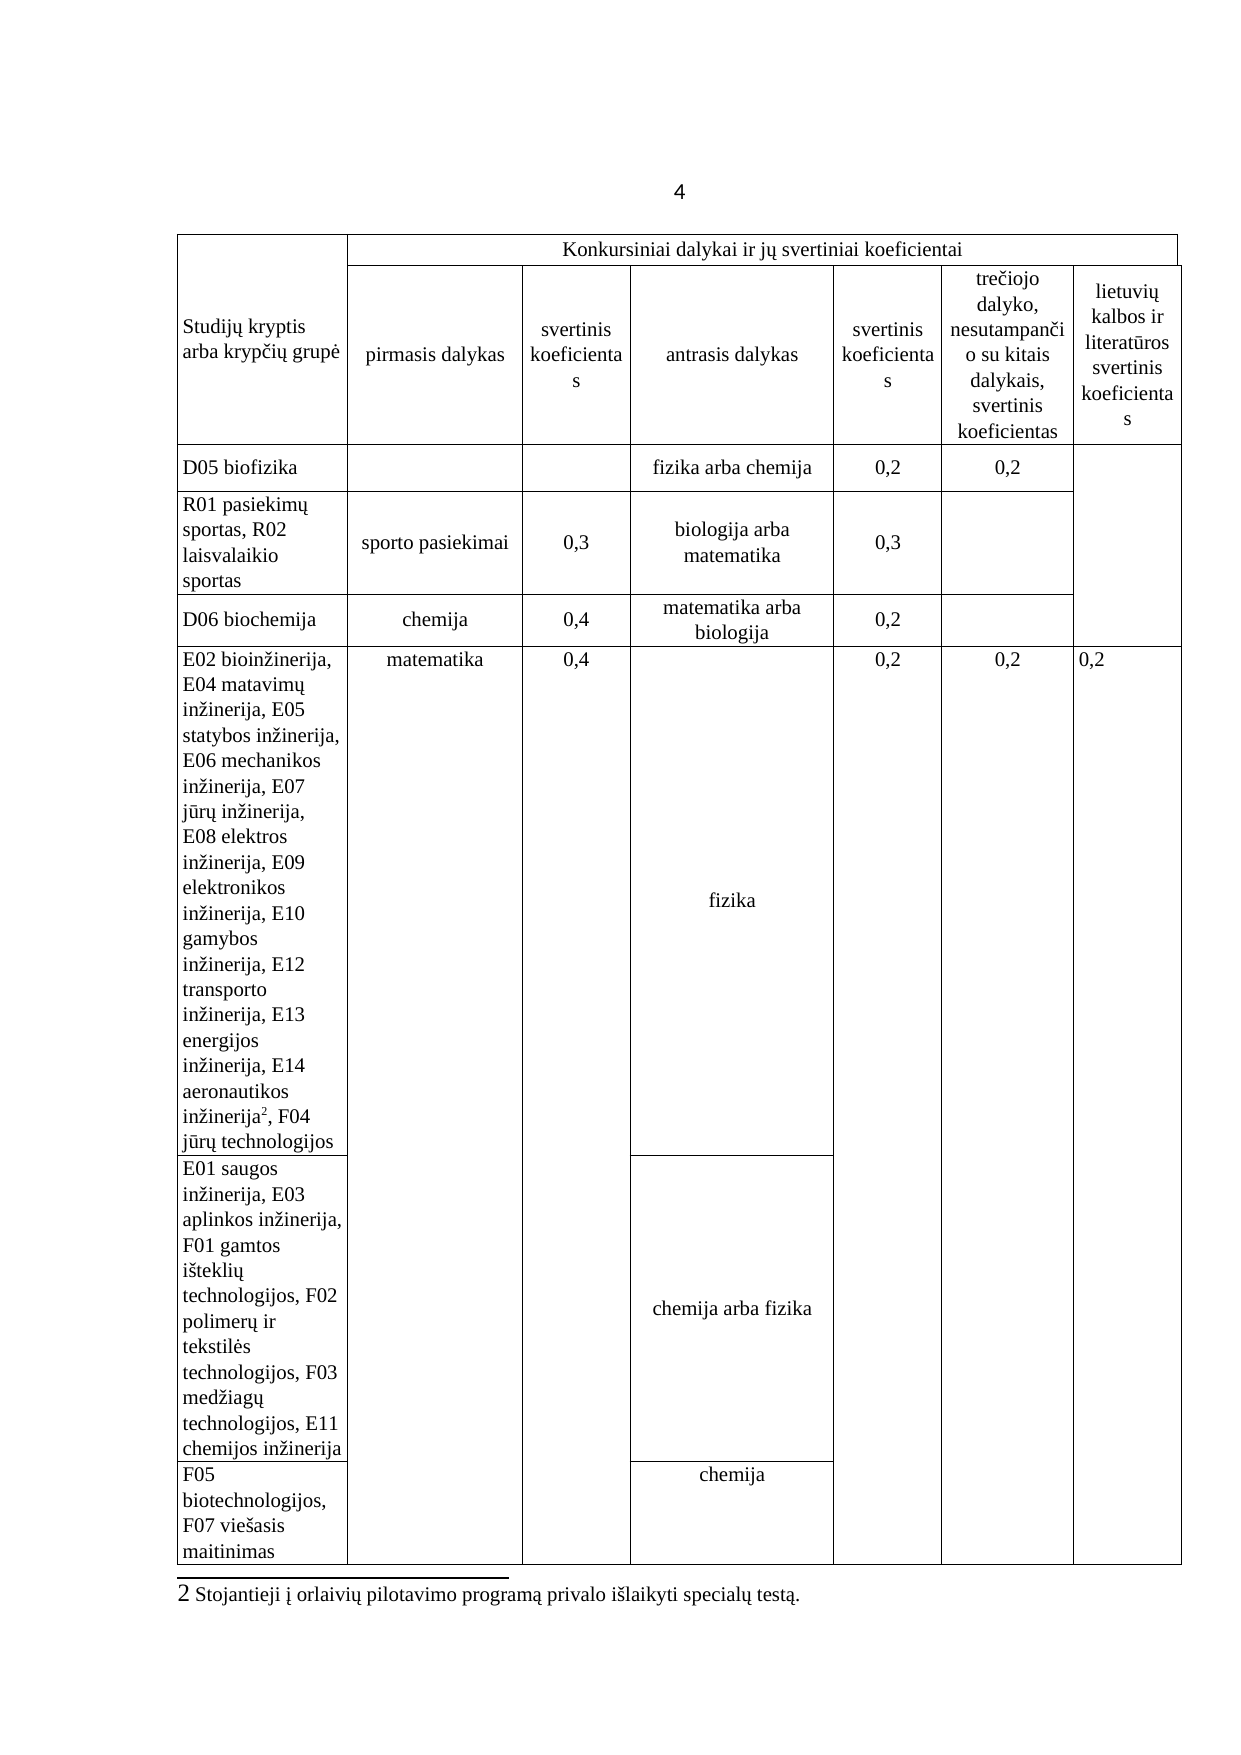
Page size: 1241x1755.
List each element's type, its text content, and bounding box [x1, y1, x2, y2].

table_cell 0,2 [834, 445, 941, 491]
table_cell fizika arba chemija [631, 445, 833, 491]
table_cell E02 bioinžinerija, E04 matavimų inžinerija, E05 statybos inžinerija, E06 mechanikos inžinerija, E07 jūrų inžinerija, E08 elektros inžinerija, E09 elektronikos inžinerija, E10 gamybos inžinerija, E12 transporto inžinerija, E13 energijos inžinerija, E14 aeronautikos inžinerija, F04 jūrų technologijos [178, 647, 347, 1155]
table_cell svertinis koeficientas [834, 266, 941, 444]
table_cell sporto pasiekimai [348, 492, 522, 594]
table_cell chemija [348, 595, 522, 646]
table_cell 0,2 [942, 445, 1073, 491]
table_cell 0,2 [1074, 647, 1181, 1564]
table_header Konkursiniai dalykai ir jų svertiniai koeficientai [348, 235, 1177, 265]
table_cell chemija arba fizika [631, 1156, 833, 1461]
table_cell biologija arba matematika [631, 492, 833, 594]
table_cell 0,2 [942, 647, 1073, 1564]
table_cell matematika arba biologija [631, 595, 833, 646]
table_cell D05 biofizika [178, 445, 347, 491]
table_cell matematika [348, 647, 522, 1564]
table_header Studijų kryptis arba krypčių grupė [178, 235, 347, 444]
table_cell 0,3 [834, 492, 941, 594]
table_cell chemija [631, 1462, 833, 1564]
table_cell svertinis koeficientas [523, 266, 630, 444]
table_cell 0,2 [834, 647, 941, 1564]
table_cell 0,4 [523, 647, 630, 1564]
table_cell [1074, 445, 1181, 646]
table_cell antrasis dalykas [631, 266, 833, 444]
table_cell lietuvių kalbos ir literatūros svertinis koeficientas [1074, 266, 1181, 444]
table_cell F05 biotechnologijos, F07 viešasis maitinimas [178, 1462, 347, 1564]
table_cell [523, 445, 630, 491]
table_cell 0,4 [523, 595, 630, 646]
table_cell R01 pasiekimų sportas, R02 laisvalaikio sportas [178, 492, 347, 594]
table_cell [942, 595, 1073, 646]
table_cell E01 saugos inžinerija, E03 aplinkos inžinerija, F01 gamtos išteklių technologijos, F02 polimerų ir tekstilės technologijos, F03 medžiagų technologijos, E11 chemijos inžinerija [178, 1156, 347, 1461]
table_cell 0,3 [523, 492, 630, 594]
table_cell fizika [631, 647, 833, 1155]
table_cell [348, 445, 522, 491]
table_cell trečiojo dalyko, nesutampančio su kitais dalykais, svertinis koeficientas [942, 266, 1073, 444]
table_cell [942, 492, 1073, 594]
table_cell D06 biochemija [178, 595, 347, 646]
table_cell 0,2 [834, 595, 941, 646]
table_cell pirmasis dalykas [348, 266, 522, 444]
